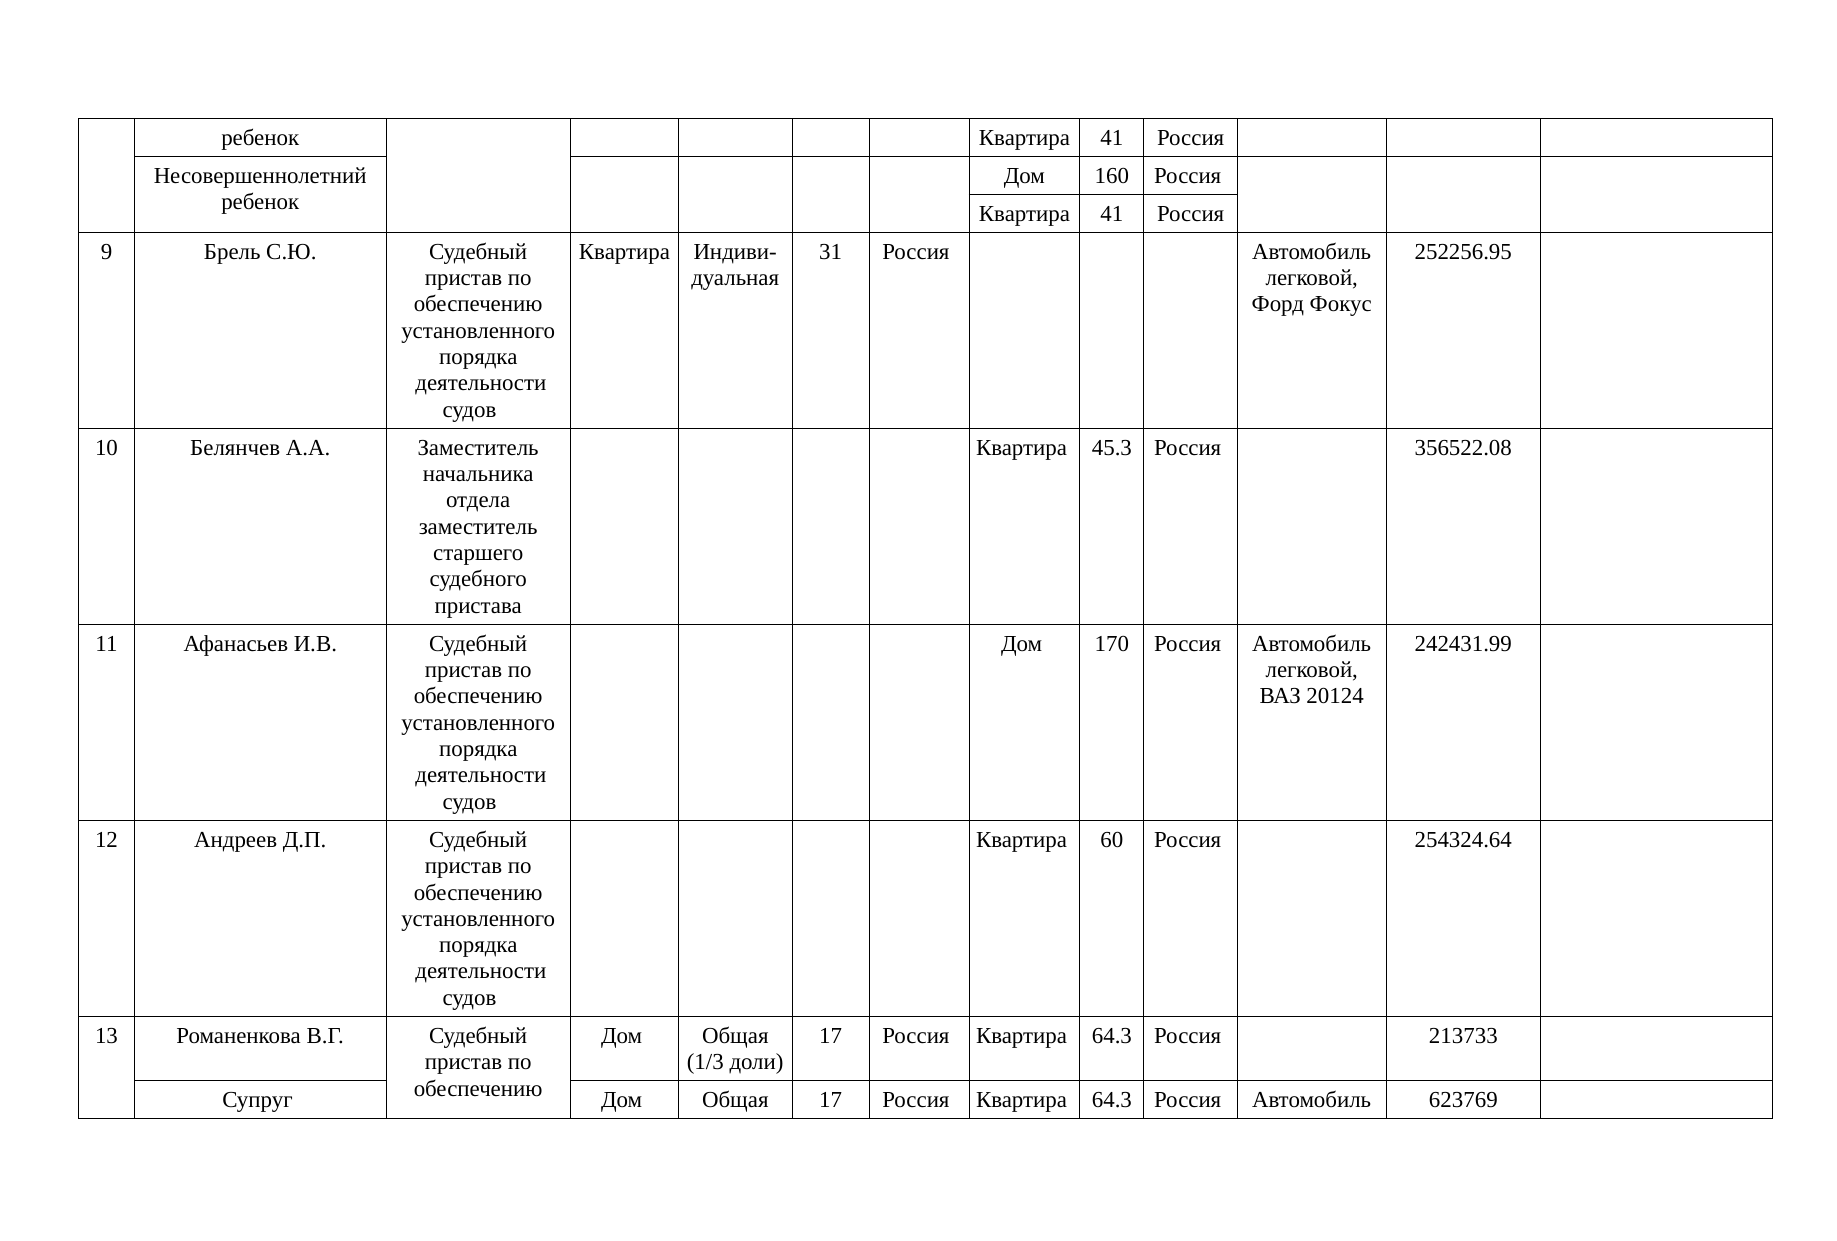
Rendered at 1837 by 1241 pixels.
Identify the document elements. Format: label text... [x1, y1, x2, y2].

table_cell [679, 157, 792, 232]
table_cell Квартира [970, 119, 1079, 156]
table_cell Дом [571, 1017, 678, 1080]
table_cell Квартира [970, 821, 1079, 1016]
table_cell [1238, 157, 1386, 232]
table_cell 17 [793, 1081, 869, 1118]
table_cell [1541, 1017, 1772, 1080]
table_cell Дом [571, 1081, 678, 1118]
table_cell [1144, 233, 1237, 428]
table_cell [1387, 157, 1540, 232]
table_cell 10 [79, 429, 134, 624]
table_cell [1387, 119, 1540, 156]
table_cell Россия [1144, 625, 1237, 820]
table_cell 254324,64 [1387, 821, 1540, 1016]
table_cell Супруг [135, 1081, 386, 1118]
table_cell Квартира [970, 1081, 1079, 1118]
table_cell 213733 [1387, 1017, 1540, 1080]
table_cell Автомобиль легковой, ВАЗ 20124 [1238, 625, 1386, 820]
table_cell 623769 [1387, 1081, 1540, 1118]
table_cell 9 [79, 233, 134, 428]
table_cell [1541, 429, 1772, 624]
table_cell [793, 429, 869, 624]
table_cell [1541, 821, 1772, 1016]
table_cell [679, 429, 792, 624]
table_cell [793, 821, 869, 1016]
table_cell Афанасьев И.В. [135, 625, 386, 820]
table_cell ребенок [135, 119, 386, 156]
table_cell 252256,95 [1387, 233, 1540, 428]
table_cell Автомобиль легковой, Форд Фокус [1238, 233, 1386, 428]
table_cell Дом [970, 625, 1079, 820]
table_cell Россия [870, 1081, 969, 1118]
table_cell Андреев Д.П. [135, 821, 386, 1016]
table_cell [970, 233, 1079, 428]
table_cell [571, 429, 678, 624]
table_cell 170 [1080, 625, 1143, 820]
table_cell Россия [1144, 429, 1237, 624]
table_cell Квартира [970, 429, 1079, 624]
table_cell 160 [1080, 157, 1143, 194]
table_cell Белянчев А.А. [135, 429, 386, 624]
table_cell [1238, 119, 1386, 156]
table_cell Россия [870, 233, 969, 428]
table_cell Россия [870, 1017, 969, 1080]
table_cell [571, 157, 678, 232]
table_cell 11 [79, 625, 134, 820]
table_cell [1541, 233, 1772, 428]
table_cell 12 [79, 821, 134, 1016]
table_cell [387, 119, 570, 232]
table_cell Россия [1144, 119, 1237, 156]
table_cell 17 [793, 1017, 869, 1080]
table_cell [1541, 1081, 1772, 1118]
table_cell 31 [793, 233, 869, 428]
table_cell Квартира [970, 1017, 1079, 1080]
table_cell Заместитель начальника отдела заместитель старшего судебного пристава [387, 429, 570, 624]
table_cell Брель С.Ю. [135, 233, 386, 428]
table_cell [679, 625, 792, 820]
table_cell 242431,99 [1387, 625, 1540, 820]
table_cell Общая (1/3 доли) [679, 1017, 792, 1080]
table_cell Общая [679, 1081, 792, 1118]
table_cell [793, 119, 869, 156]
table_cell [571, 119, 678, 156]
table_cell [1238, 1017, 1386, 1080]
table_cell Квартира [970, 195, 1079, 232]
table_cell [870, 821, 969, 1016]
table_cell Квартира [571, 233, 678, 428]
table_cell [1541, 625, 1772, 820]
table_cell [793, 625, 869, 820]
table_cell Судебный пристав по обеспечению установленного порядка деятельности судов [387, 625, 570, 820]
table_cell [679, 821, 792, 1016]
table_cell Индиви-дуальная [679, 233, 792, 428]
table_cell 64,3 [1080, 1017, 1143, 1080]
table_cell Дом [970, 157, 1079, 194]
table_cell Судебный пристав по обеспечению установленного порядка деятельности судов [387, 821, 570, 1016]
table_cell Судебный пристав по обеспечению [387, 1017, 570, 1118]
table_cell Россия [1144, 195, 1237, 232]
table_cell Россия [1144, 1081, 1237, 1118]
table_cell [571, 821, 678, 1016]
table_cell 41 [1080, 119, 1143, 156]
table_cell 60 [1080, 821, 1143, 1016]
table_cell Автомобиль [1238, 1081, 1386, 1118]
table_cell [870, 119, 969, 156]
table_cell Россия [1144, 1017, 1237, 1080]
table_cell [870, 429, 969, 624]
table_cell 64,3 [1080, 1081, 1143, 1118]
table_cell Несовершеннолетний ребенок [135, 157, 386, 232]
table_cell [571, 625, 678, 820]
table_cell [1080, 233, 1143, 428]
table_cell [870, 625, 969, 820]
table_cell 13 [79, 1017, 134, 1118]
table_cell 356522,08 [1387, 429, 1540, 624]
table_cell [679, 119, 792, 156]
table_cell [1238, 821, 1386, 1016]
table_cell [870, 157, 969, 232]
table_cell 41 [1080, 195, 1143, 232]
table_cell [1238, 429, 1386, 624]
table_cell Романенкова В.Г. [135, 1017, 386, 1080]
table_cell [1541, 157, 1772, 232]
table_cell [1541, 119, 1772, 156]
table_cell Россия [1144, 821, 1237, 1016]
table_cell [793, 157, 869, 232]
table_cell 45,3 [1080, 429, 1143, 624]
table_cell [79, 119, 134, 232]
table_cell Россия [1144, 157, 1237, 194]
table_cell Судебный пристав по обеспечению установленного порядка деятельности судов [387, 233, 570, 428]
